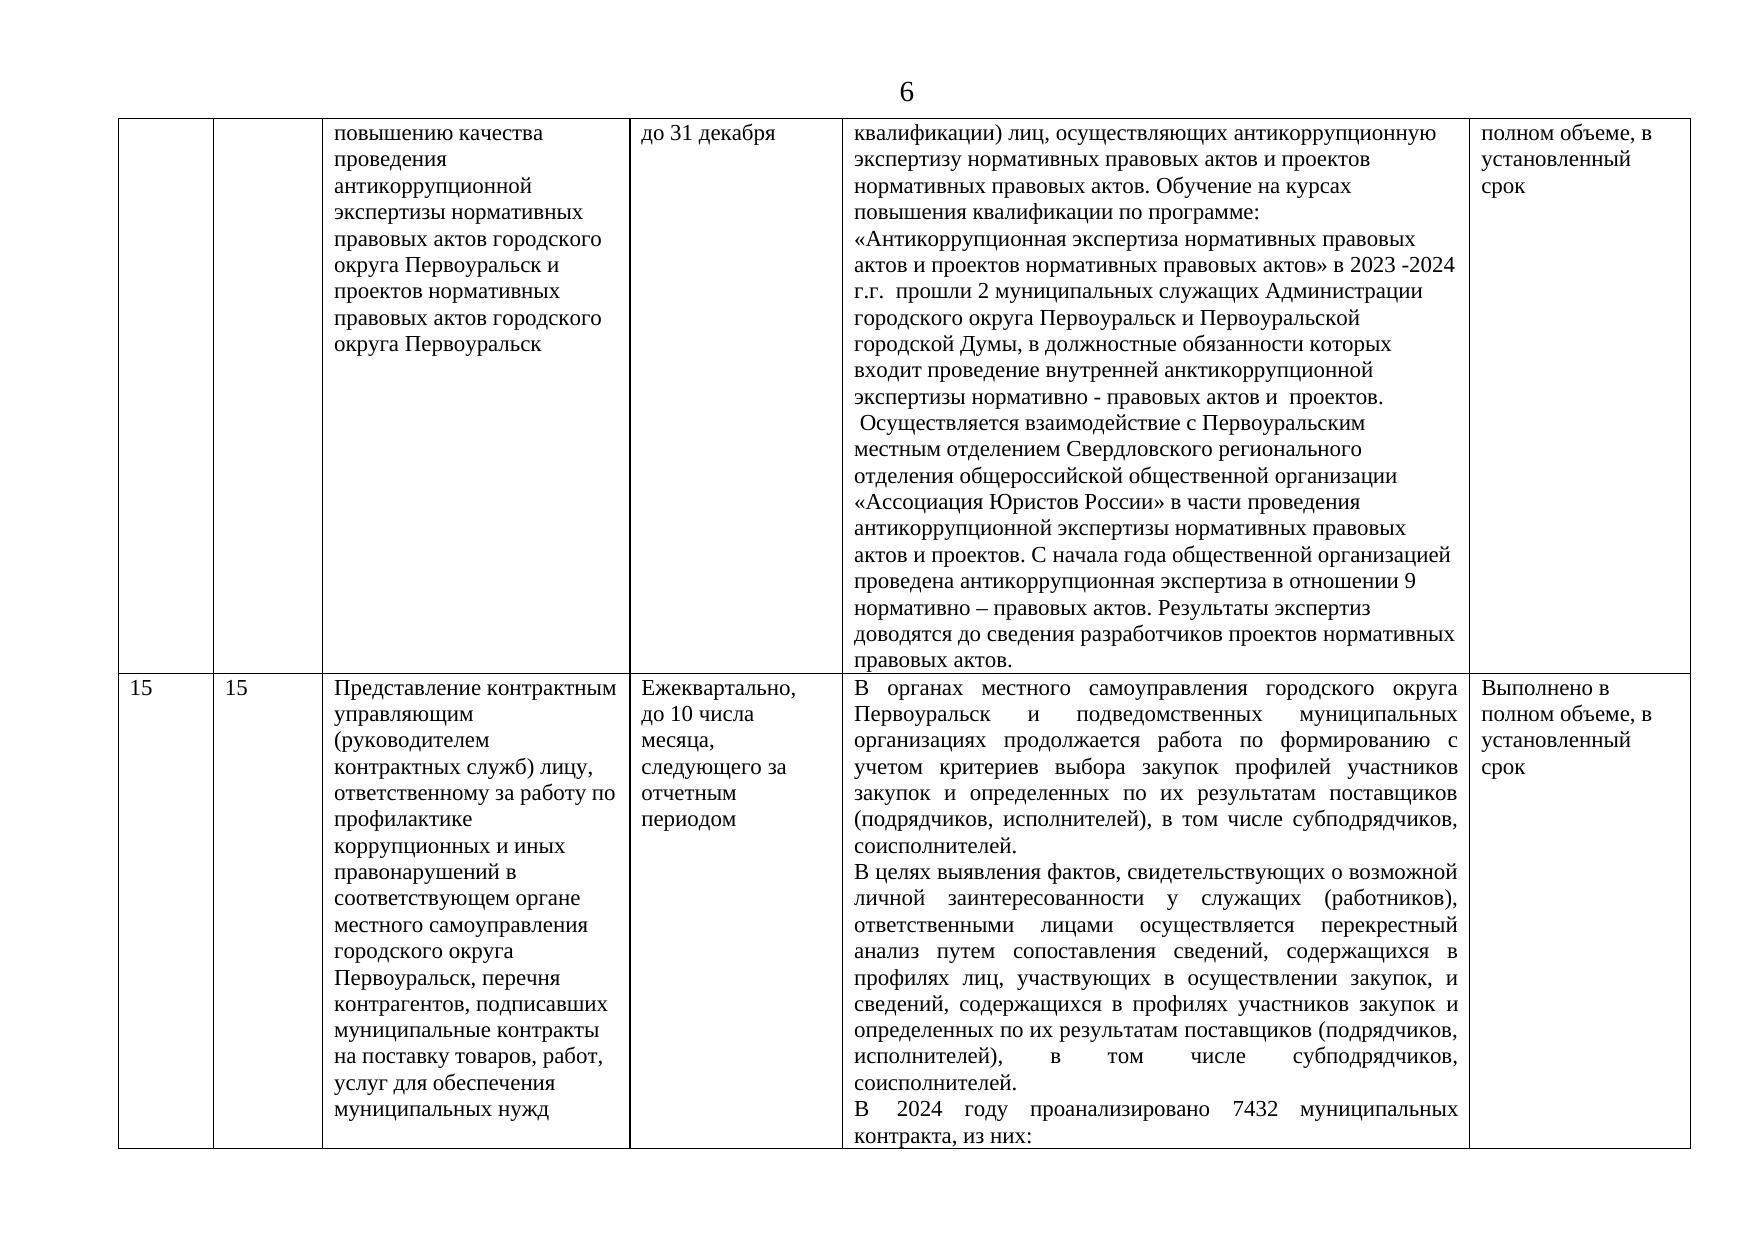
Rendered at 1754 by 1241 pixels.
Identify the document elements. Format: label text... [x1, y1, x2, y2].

table_cell Выполнено в полном объеме, в установленный срок [1470, 674, 1690, 1148]
table_cell полном объеме, в установленный срок [1470, 119, 1690, 673]
table_cell 15 [214, 674, 322, 1148]
table_cell Представление контрактным управляющим (руководителем контрактных служб) лицу, ответственному за работу по профилактике коррупционных и иных правонарушений в соответствующем органе местного самоуправления городского округа Первоуральск, перечня контрагентов, подписавших муниципальные контракты на поставку товаров, работ, услуг для обеспечения муниципальных нужд [323, 674, 629, 1148]
table_cell квалификации) лиц, осуществляющих антикоррупционную экспертизу нормативных правовых актов и проектов нормативных правовых актов. Обучение на курсах повышения квалификации по программе: «Антикоррупционная экспертиза нормативных правовых актов и проектов нормативных правовых актов» в 2023 -2024 г.г. прошли 2 муниципальных служащих Администрации городского округа Первоуральск и Первоуральской городской Думы, в должностные обязанности которых входит проведение внутренней анктикоррупционной экспертизы нормативно - правовых актов и проектов. Осуществляется взаимодействие с Первоуральским местным отделением Свердловского регионального отделения общероссийской общественной организации «Ассоциация Юристов России» в части проведения антикоррупционной экспертизы нормативных правовых актов и проектов. С начала года общественной организацией проведена антикоррупционная экспертиза в отношении 9 нормативно – правовых актов. Результаты экспертиз доводятся до сведения разработчиков проектов нормативных правовых актов. [843, 119, 1469, 673]
table_cell повышению качества проведения антикоррупционной экспертизы нормативных правовых актов городского округа Первоуральск и проектов нормативных правовых актов городского округа Первоуральск [323, 119, 629, 673]
table_cell В органах местного самоуправления городского округа Первоуральск и подведомственных муниципальных организациях продолжается работа по формированию с учетом критериев выбора закупок профилей участников закупок и определенных по их результатам поставщиков (подрядчиков, исполнителей), в том числе субподрядчиков, соисполнителей. В целях выявления фактов, свидетельствующих о возможной личной заинтересованности у служащих (работников), ответственными лицами осуществляется перекрестный анализ путем сопоставления сведений, содержащихся в профилях лиц, участвующих в осуществлении закупок, и сведений, содержащихся в профилях участников закупок и определенных по их результатам поставщиков (подрядчиков, исполнителей), в том числе субподрядчиков, соисполнителей. В 2024 году проанализировано 7432 муниципальных контракта, из них: [843, 674, 1469, 1148]
table_cell Ежеквартально, до 10 числа месяца, следующего за отчетным периодом [631, 674, 842, 1148]
table_cell до 31 декабря [631, 119, 842, 673]
table_cell [1691, 673, 1696, 1148]
table_cell 15 [119, 674, 213, 1148]
table_cell [119, 119, 213, 673]
table_cell [214, 119, 322, 673]
table_cell [1691, 118, 1696, 673]
